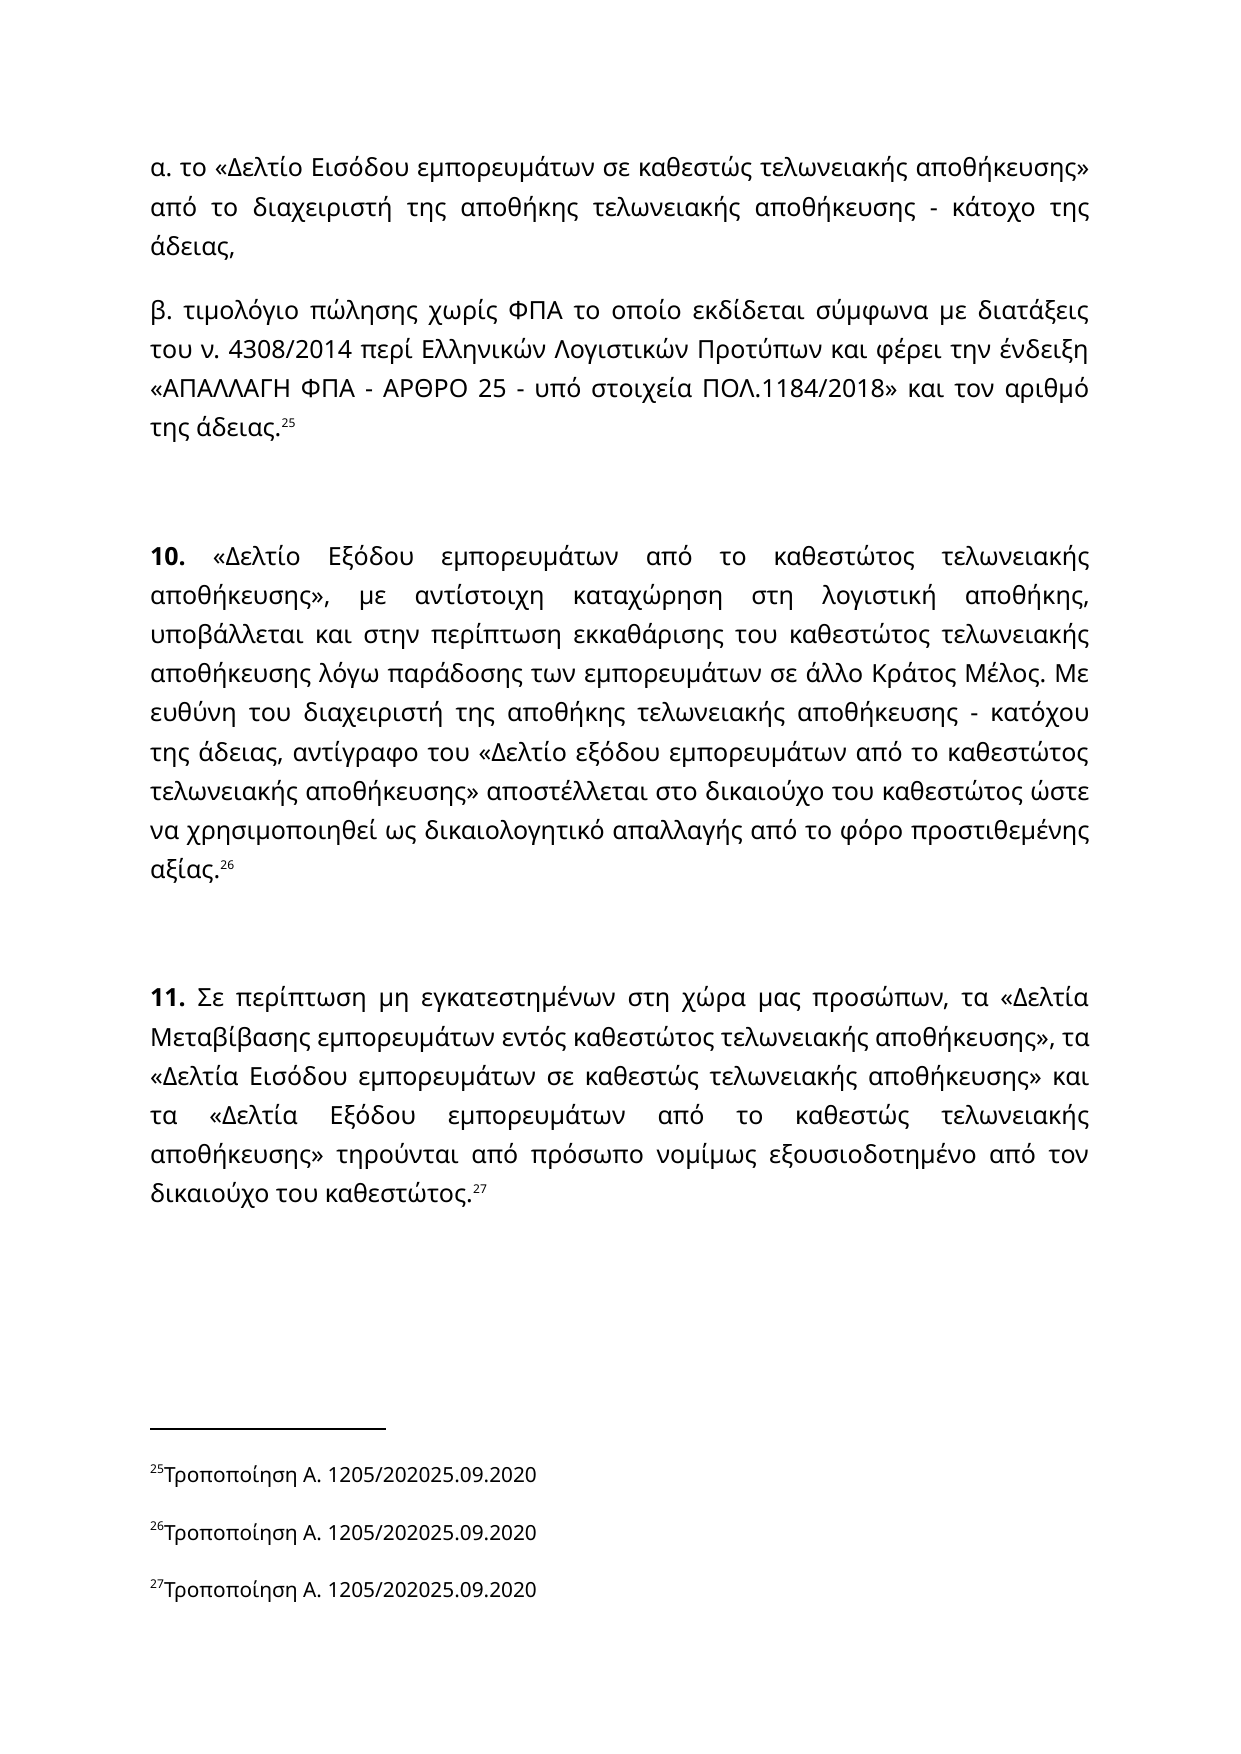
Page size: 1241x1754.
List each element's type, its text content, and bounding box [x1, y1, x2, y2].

text Τροποποίηση A. 1205/202025.09.2020 [150, 1576, 1090, 1604]
text 10. «Δελτίο Εξόδου εμπορευμάτων από το καθεστώτος τελωνειακής αποθήκευσης», με αντίστοιχη καταχώρηση στη λογιστική αποθήκης, υποβάλλεται και στην περίπτωση εκκαθάρισης του καθεστώτος τελωνειακής αποθήκευσης λόγω παράδοσης των εμπορευμάτων σε άλλο Κράτος Μέλος. Με ευθύνη του διαχειριστή της αποθήκης τελωνειακής αποθήκευσης - κατόχου της άδειας, αντίγραφο του «Δελτίο εξόδου εμπορευμάτων από το καθεστώτος τελωνειακής αποθήκευσης» αποστέλλεται στο δικαιούχο του καθεστώτος ώστε να χρησιμοποιηθεί ως δικαιολογητικό απαλλαγής από το φόρο προστιθεμένης αξίας. [150, 538, 1090, 886]
text Τροποποίηση A. 1205/202025.09.2020 [150, 1460, 1090, 1489]
text Τροποποίηση A. 1205/202025.09.2020 [150, 1518, 1090, 1546]
text β. τιμολόγιο πώλησης χωρίς ΦΠΑ το οποίο εκδίδεται σύμφωνα με διατάξεις του ν. 4308/2014 περί Ελληνικών Λογιστικών Προτύπων και φέρει την ένδειξη «ΑΠΑΛΛΑΓΗ ΦΠΑ - ΑΡΘΡΟ 25 - υπό στοιχεία ΠΟΛ.1184/2018» και τον αριθμό της άδειας. [150, 292, 1090, 444]
text 11. Σε περίπτωση μη εγκατεστημένων στη χώρα μας προσώπων, τα «Δελτία Μεταβίβασης εμπορευμάτων εντός καθεστώτος τελωνειακής αποθήκευσης», τα «Δελτία Εισόδου εμπορευμάτων σε καθεστώς τελωνειακής αποθήκευσης» και τα «Δελτία Εξόδου εμπορευμάτων από το καθεστώς τελωνειακής αποθήκευσης» τηρούνται από πρόσωπο νομίμως εξουσιοδοτημένο από τον δικαιούχο του καθεστώτος. [150, 980, 1090, 1210]
text α. το «Δελτίο Εισόδου εμπορευμάτων σε καθεστώς τελωνειακής αποθήκευσης» από το διαχειριστή της αποθήκης τελωνειακής αποθήκευσης - κάτοχο της άδειας, [150, 150, 1090, 262]
